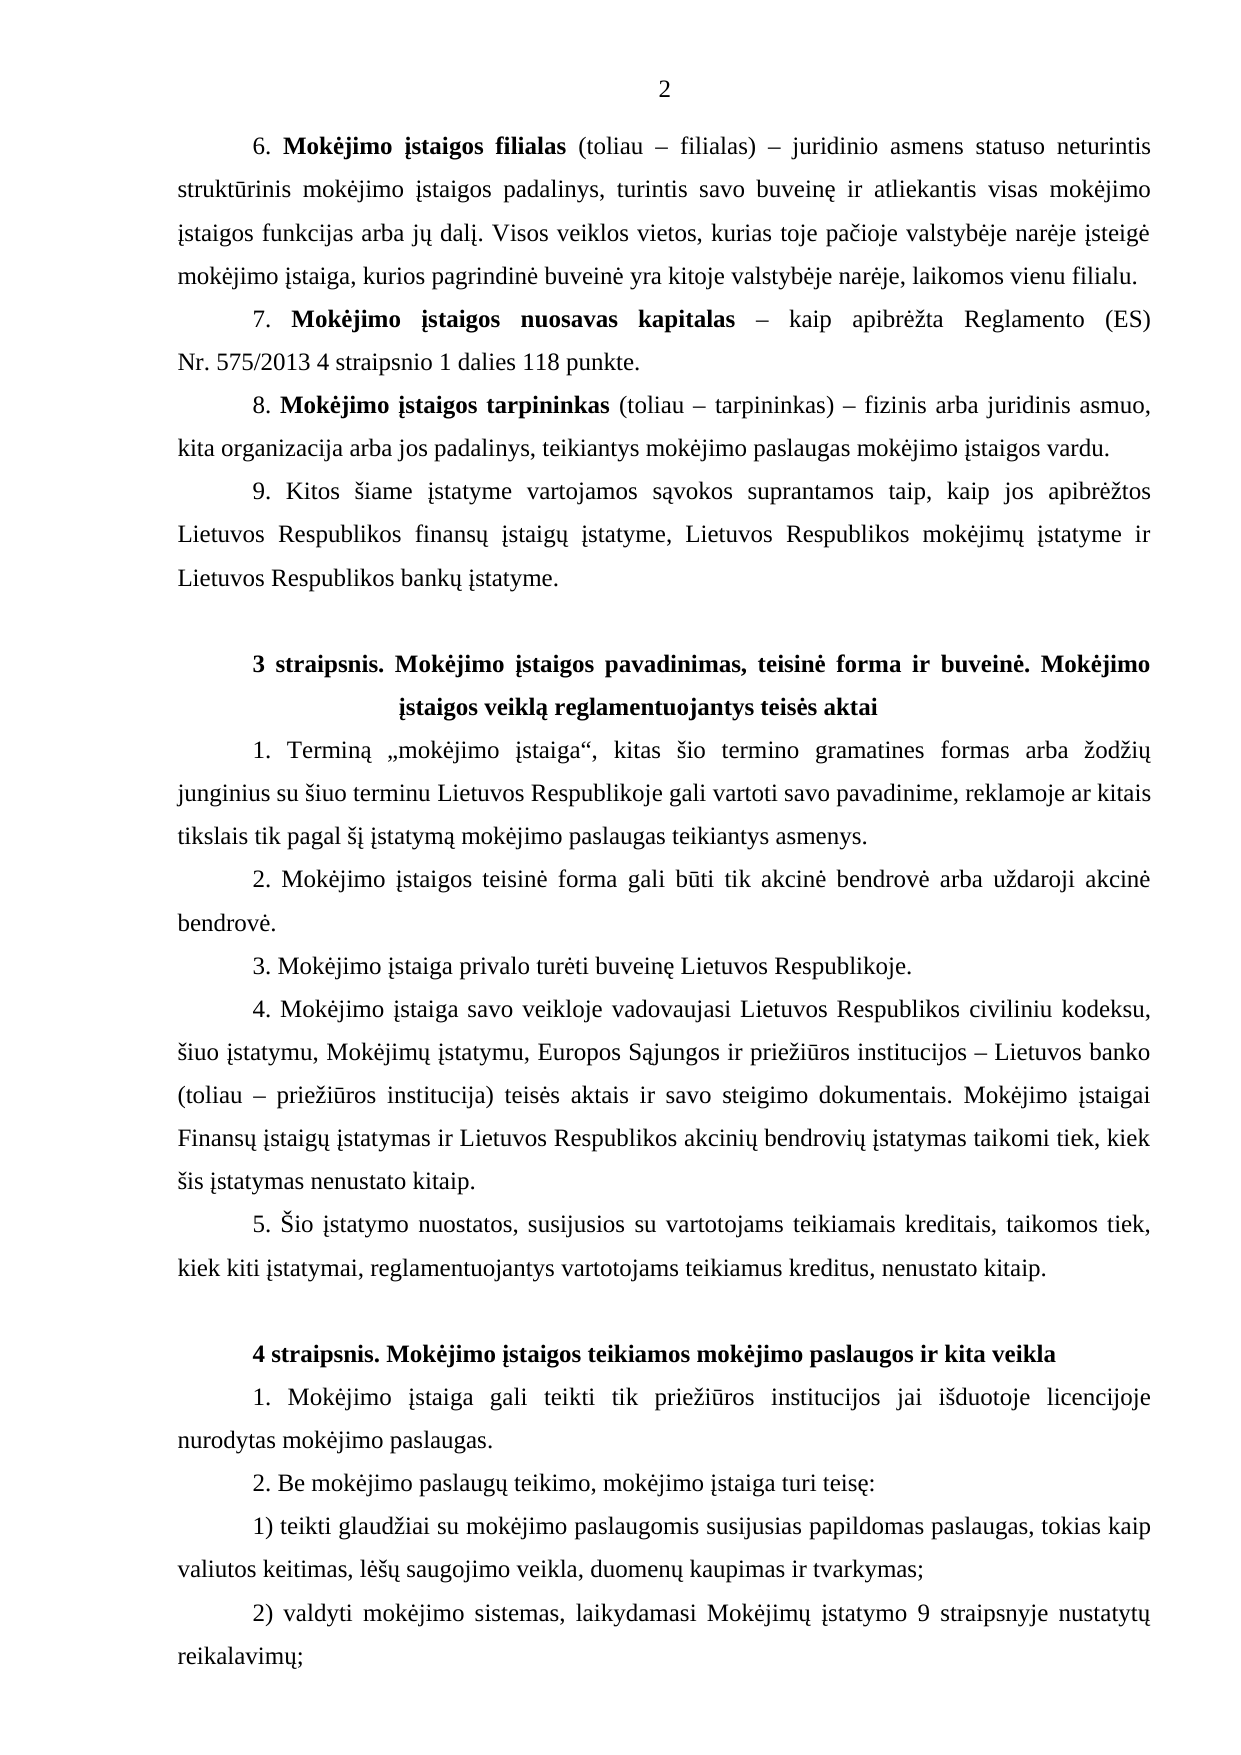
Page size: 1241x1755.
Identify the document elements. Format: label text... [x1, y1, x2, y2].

text 2) valdyti mokėjimo sistemas, laikydamasi Mokėjimų įstatymo 9 straipsnyje nustatytų reikalavimų; [177, 1598, 1152, 1669]
text 9. Kitos šiame įstatyme vartojamos sąvokos suprantamos taip, kaip jos apibrėžtos Lietuvos Respublikos finansų įstaigų įstatyme, Lietuvos Respublikos mokėjimų įstatyme ir Lietuvos Respublikos bankų įstatyme. [177, 476, 1152, 591]
text 2. Mokėjimo įstaigos teisinė forma gali būti tik akcinė bendrovė arba uždaroji akcinė bendrovė. [177, 864, 1152, 936]
text 4. Mokėjimo įstaiga savo veikloje vadovaujasi Lietuvos Respublikos civiliniu kodeksu, šiuo įstatymu, Mokėjimų įstatymu, Europos Sąjungos ir priežiūros institucijos – Lietuvos banko (toliau – priežiūros institucija) teisės aktais ir savo steigimo dokumentais. Mokėjimo įstaigai Finansų įstaigų įstatymas ir Lietuvos Respublikos akcinių bendrovių įstatymas taikomi tiek, kiek šis įstatymas nenustato kitaip. [177, 994, 1152, 1195]
text 3 straipsnis. Mokėjimo įstaigos pavadinimas, teisinė forma ir buveinė. Mokėjimo įstaigos veiklą reglamentuojantys teisės aktai [252, 649, 1152, 721]
text 7. Mokėjimo įstaigos nuosavas kapitalas – kaip apibrėžta Reglamento (ES) Nr. 575/2013 4 straipsnio 1 dalies 118 punkte. [177, 304, 1152, 376]
text 1. Terminą „mokėjimo įstaiga“, kitas šio termino gramatines formas arba žodžių junginius su šiuo terminu Lietuvos Respublikoje gali vartoti savo pavadinime, reklamoje ar kitais tikslais tik pagal šį įstatymą mokėjimo paslaugas teikiantys asmenys. [177, 735, 1152, 850]
text 8. Mokėjimo įstaigos tarpininkas (toliau – tarpininkas) – fizinis arba juridinis asmuo, kita organizacija arba jos padalinys, teikiantys mokėjimo paslaugas mokėjimo įstaigos vardu. [177, 390, 1152, 462]
text 1) teikti glaudžiai su mokėjimo paslaugomis susijusias papildomas paslaugas, tokias kaip valiutos keitimas, lėšų saugojimo veikla, duomenų kaupimas ir tvarkymas; [177, 1511, 1152, 1583]
text 2. Be mokėjimo paslaugų teikimo, mokėjimo įstaiga turi teisę: [177, 1468, 1152, 1497]
text 5. Šio įstatymo nuostatos, susijusios su vartotojams teikiamais kreditais, taikomos tiek, kiek kiti įstatymai, reglamentuojantys vartotojams teikiamus kreditus, nenustato kitaip. [177, 1209, 1152, 1281]
text 6. Mokėjimo įstaigos filialas (toliau – filialas) – juridinio asmens statuso neturintis struktūrinis mokėjimo įstaigos padalinys, turintis savo buveinę ir atliekantis visas mokėjimo įstaigos funkcijas arba jų dalį. Visos veiklos vietos, kurias toje pačioje valstybėje narėje įsteigė mokėjimo įstaiga, kurios pagrindinė buveinė yra kitoje valstybėje narėje, laikomos vienu filialu. [177, 131, 1152, 289]
text 1. Mokėjimo įstaiga gali teikti tik priežiūros institucijos jai išduotoje licencijoje nurodytas mokėjimo paslaugas. [177, 1382, 1152, 1454]
text 3. Mokėjimo įstaiga privalo turėti buveinę Lietuvos Respublikoje. [177, 951, 1152, 979]
text 4 straipsnis. Mokėjimo įstaigos teikiamos mokėjimo paslaugos ir kita veikla [177, 1339, 1152, 1368]
